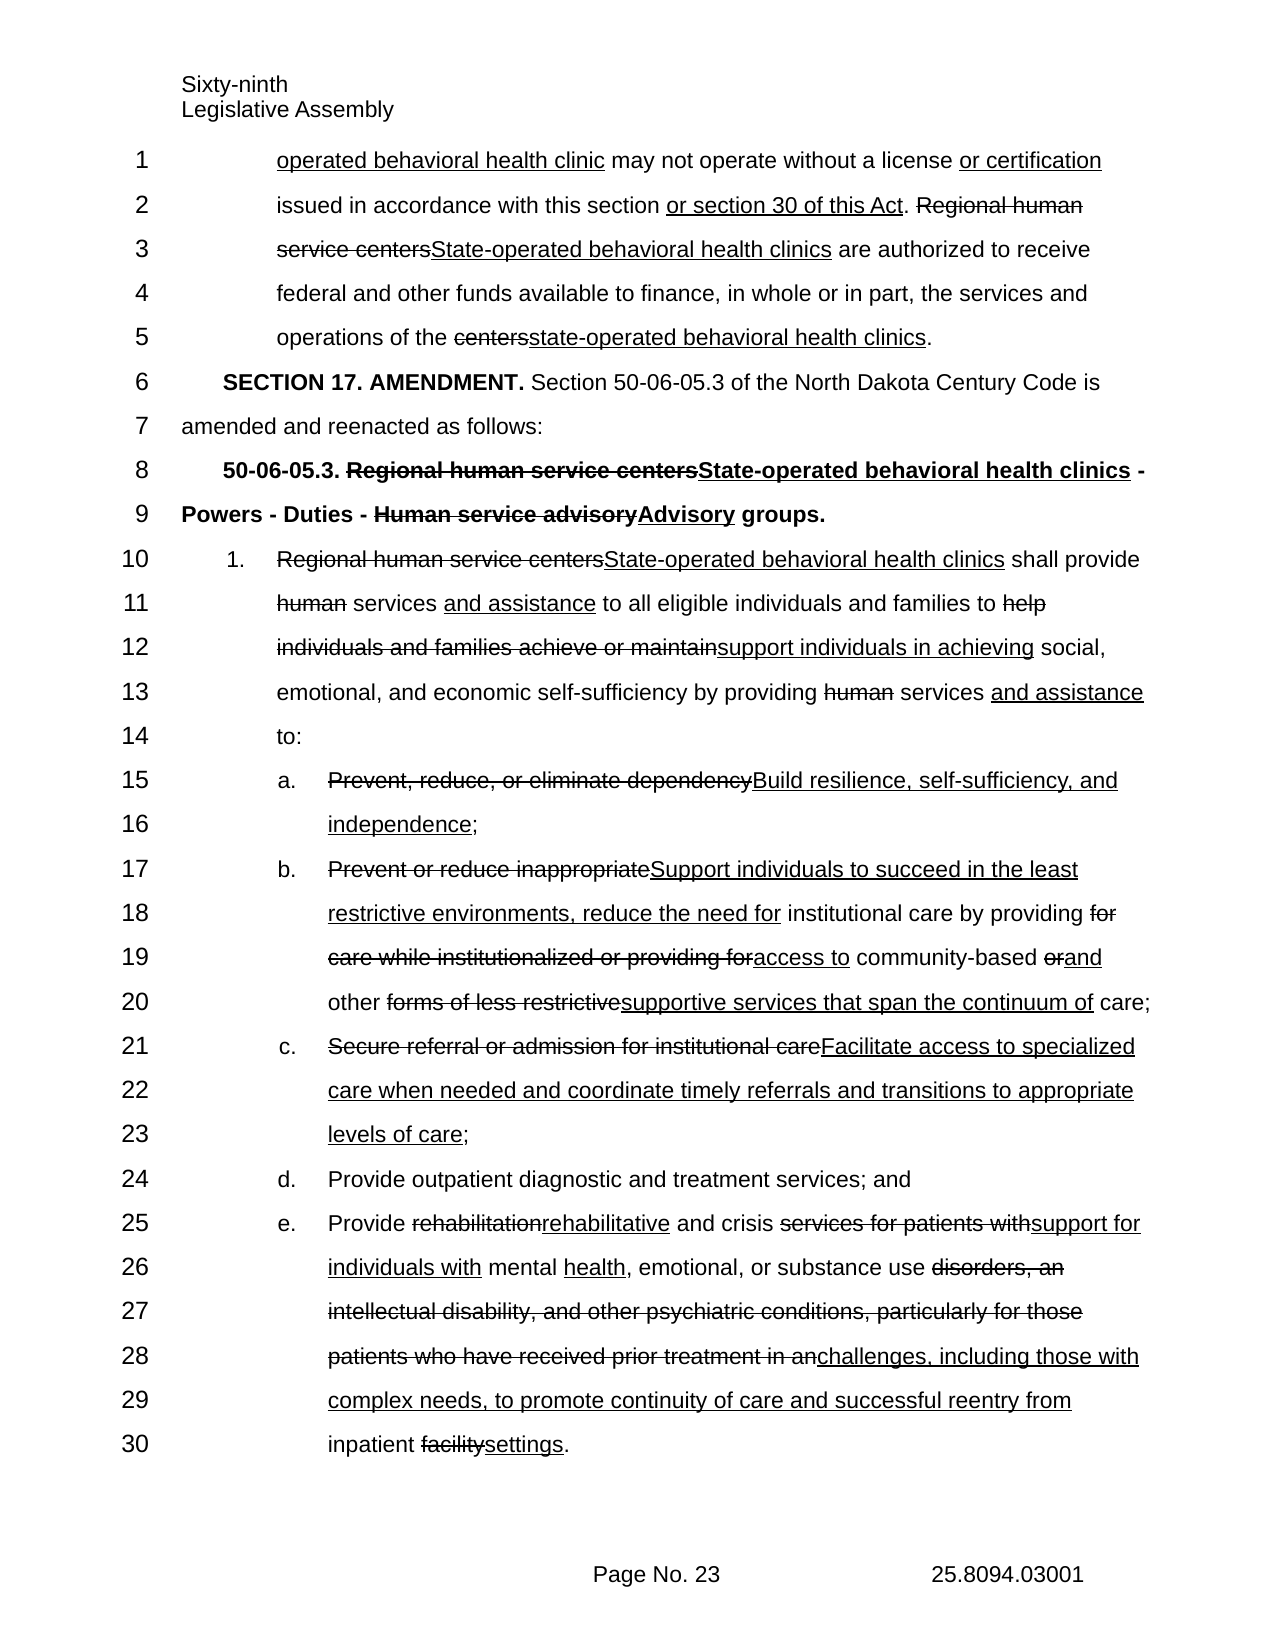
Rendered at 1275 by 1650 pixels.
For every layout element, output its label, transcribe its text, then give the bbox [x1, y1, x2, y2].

text d. Provide outpatient diagnostic and treatment services; and [181, 1152, 1154, 1196]
text 1. Regional human service centersState-operated behavioral health clinics shall provide human services and assistance to all eligible individuals and families to help individuals and families achieve or maintainsupport individuals in achieving social, emotional, and economic self‑sufficiency by providing human services and assistance to: [181, 532, 1154, 753]
text b. Prevent or reduce inappropriateSupport individuals to succeed in the least restrictive environments, reduce the need for institutional care by providing for care while institutionalized or providing foraccess to community‑based orand other forms of less restrictivesupportive services that span the continuum of care; [181, 842, 1154, 1019]
text c. Secure referral or admission for institutional careFacilitate access to specialized care when needed and coordinate timely referrals and transitions to appropriate levels of care; [181, 1019, 1154, 1152]
text e. Provide rehabilitationrehabilitative and crisis services for patients withsupport for individuals with mental health, emotional, or substance use disorders, an intellectual disability, and other psychiatric conditions, particularly for those patients who have received prior treatment in anchallenges, including those with complex needs, to promote continuity of care and successful reentry from inpatient facilitysettings. [181, 1196, 1154, 1461]
text SECTION 17. AMENDMENT. Section 50‑06‑05.3 of the North Dakota Century Code is amended and reenacted as follows: [181, 355, 1154, 443]
subtitle 50‑06‑05.3. Regional human service centersState-operated behavioral health clinics ‑ Powers ‑ Duties ‑ Human service advisoryAdvisory groups. [181, 443, 1154, 532]
text a. Prevent, reduce, or eliminate dependencyBuild resilience, self-sufficiency, and independence; [181, 753, 1154, 842]
text operated behavioral health clinic may not operate without a license or certification issued in accordance with this section or section 30 of this Act. Regional human service centersState-operated behavioral health clinics are authorized to receive federal and other funds available to finance, in whole or in part, the services and operations of the centersstate-operated behavioral health clinics. [181, 133, 1154, 355]
